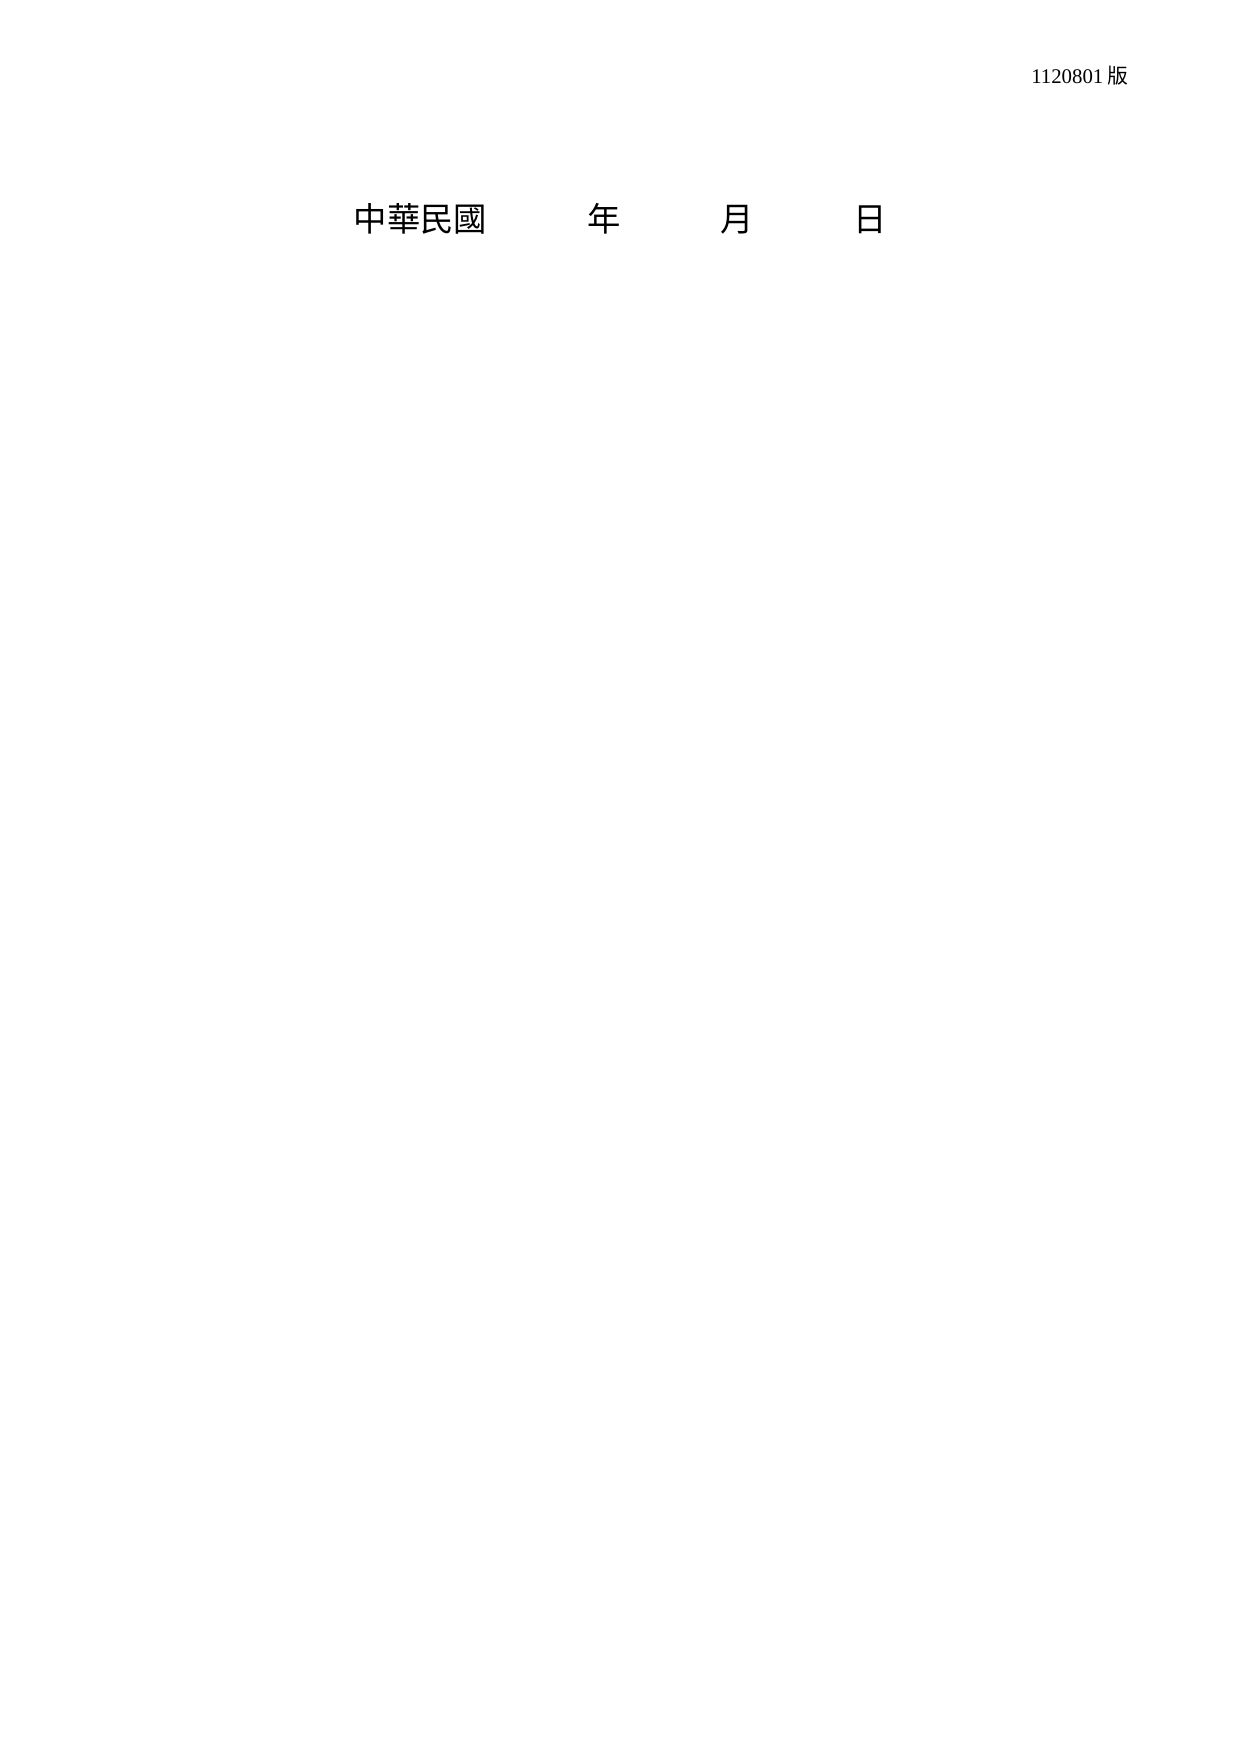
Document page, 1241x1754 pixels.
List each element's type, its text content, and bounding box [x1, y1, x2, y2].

text 中華民國 年 月 日 [112, 192, 1128, 241]
